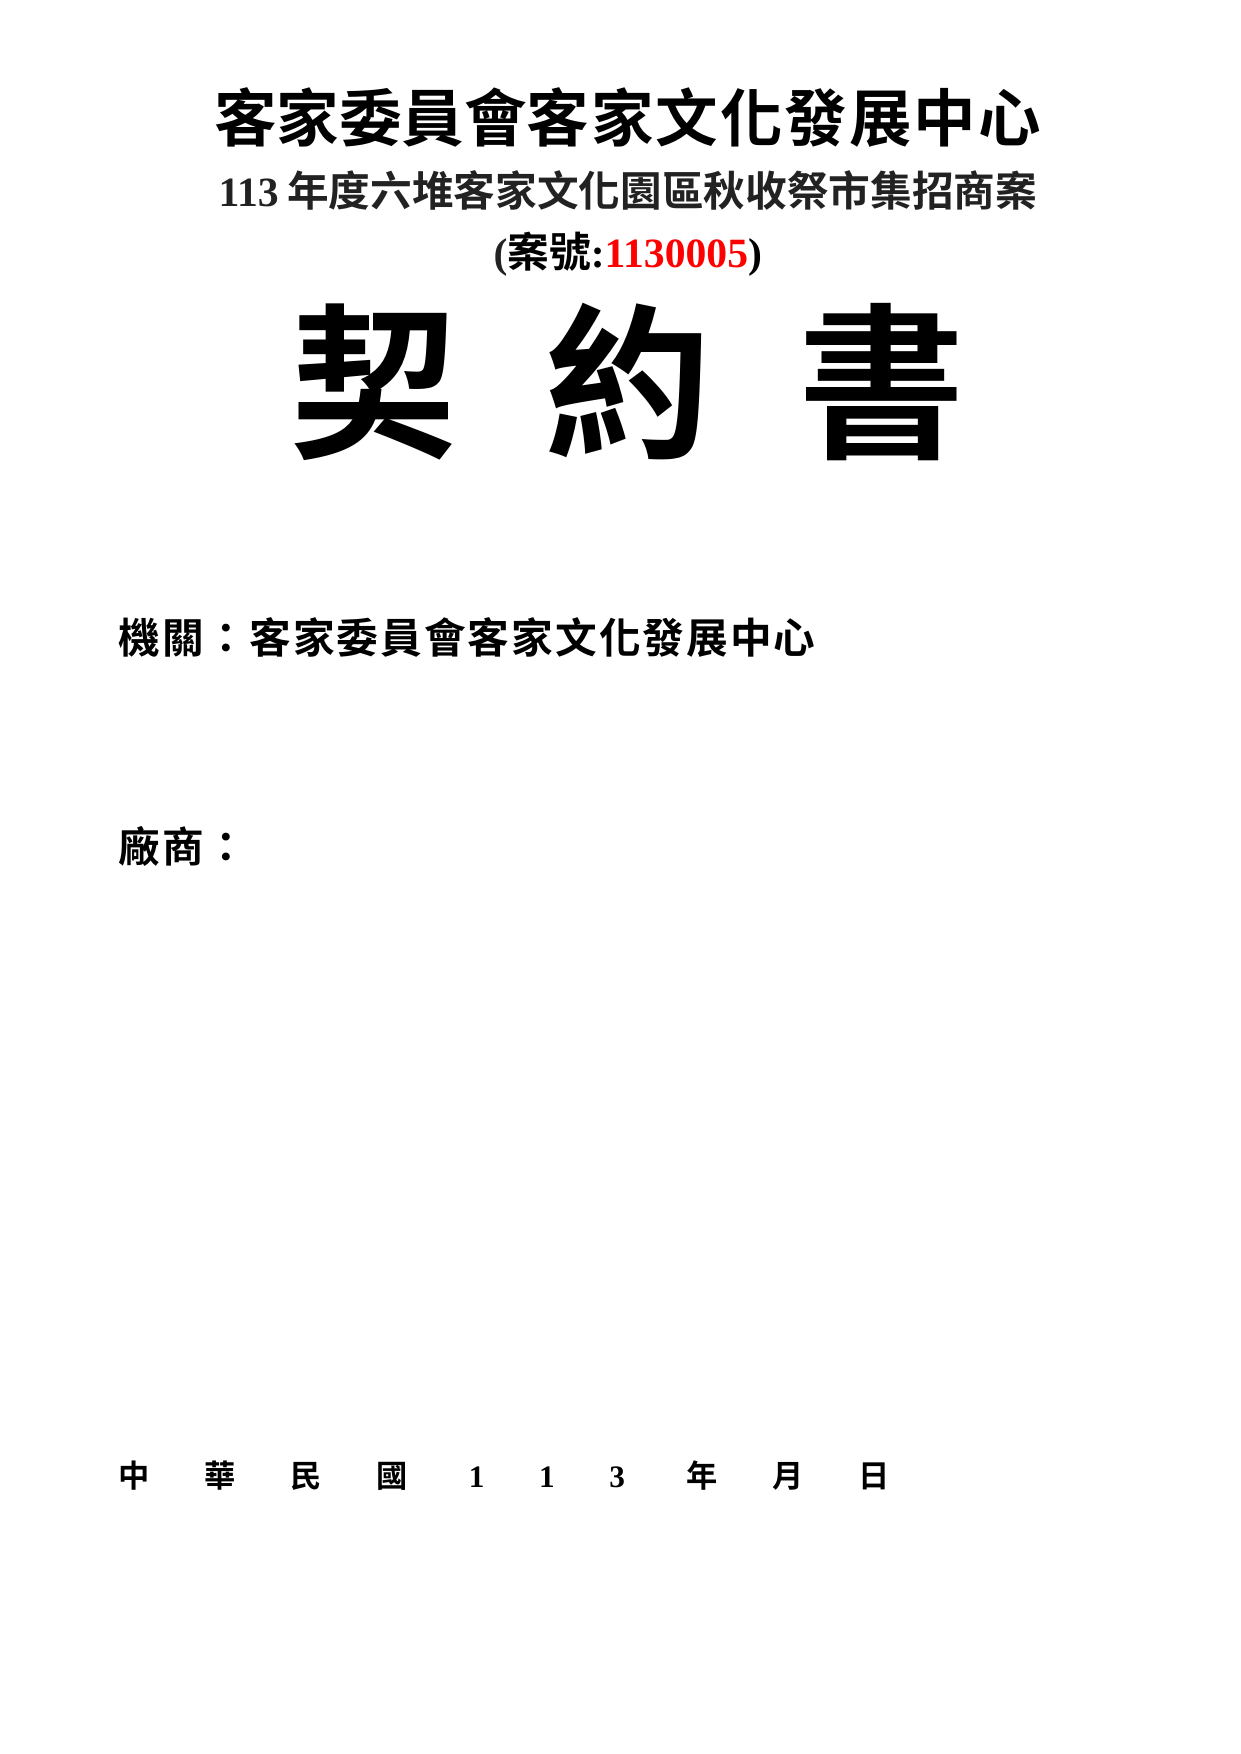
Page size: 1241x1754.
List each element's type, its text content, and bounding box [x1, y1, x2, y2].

text 中華民國113年月日 [118, 1321, 1137, 1529]
text 廠商： [118, 696, 1137, 904]
text 113年度六堆客家文化園區秋收祭市集招商案 [118, 158, 1137, 219]
text (案號:1130005) [118, 219, 1137, 279]
text 機關：客家委員會客家文化發展中心 [118, 487, 1137, 696]
text 客家委員會客家文化發展中心 [118, 75, 1137, 158]
text 契 約 書 [118, 279, 1137, 487]
